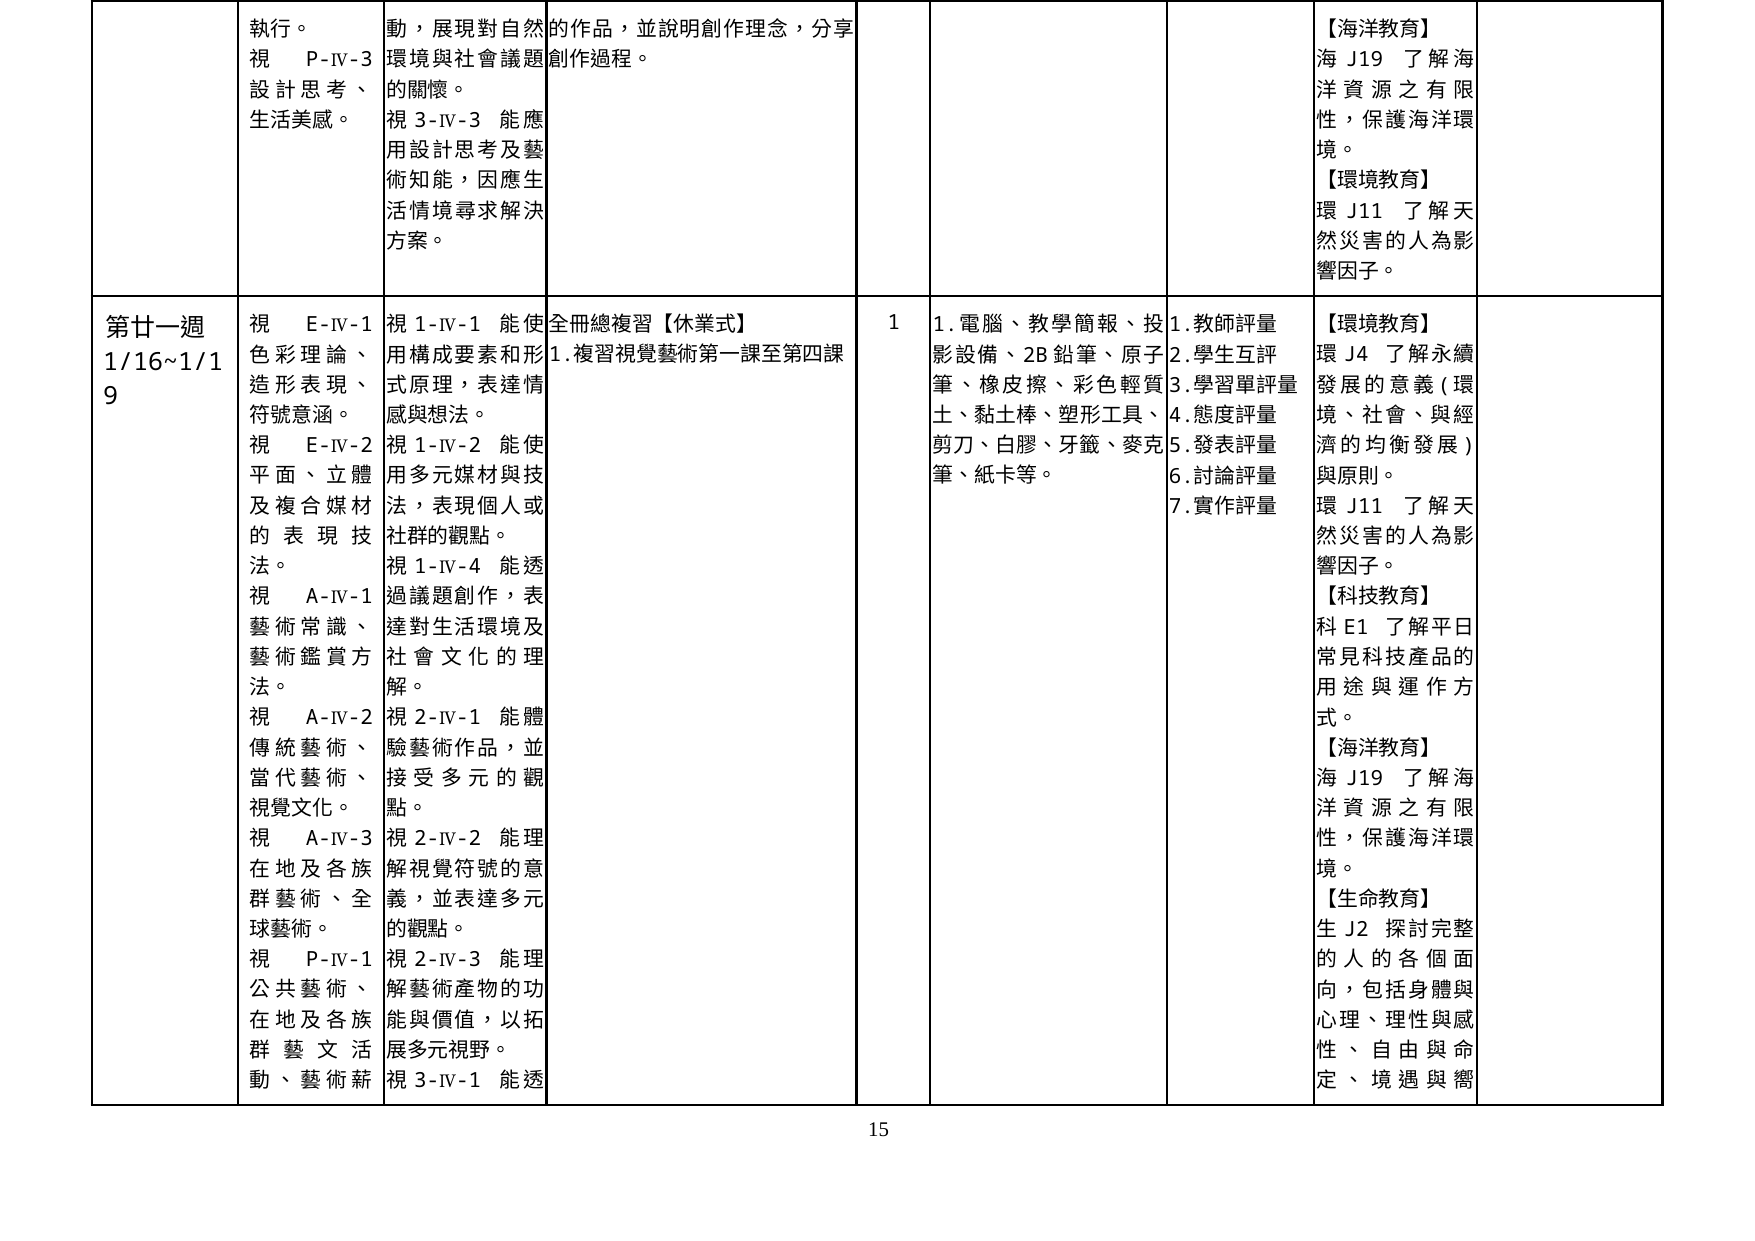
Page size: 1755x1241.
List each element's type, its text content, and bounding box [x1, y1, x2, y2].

table_cell 執行。 視P-Ⅳ-3 設計思考、生活美感。 [239, 2, 383, 295]
table_cell 1.電腦、教學簡報、投影設備、2B鉛筆、原子筆、橡皮擦、彩色輕質土、黏土棒、塑形工具、剪刀、白膠、牙籤、麥克筆、紙卡等。 [931, 297, 1166, 1104]
table_cell 視1-Ⅳ-1 能使用構成要素和形式原理，表達情感與想法。 視1-Ⅳ-2 能使用多元媒材與技法，表現個人或社群的觀點。 視1-Ⅳ-4 能透過議題創作，表達對生活環境及社會文化的理解。 視2-Ⅳ-1 能體驗藝術作品，並接受多元的觀點。 視2-Ⅳ-2 能理解視覺符號的意義，並表達多元的觀點。 視2-Ⅳ-3 能理解藝術產物的功能與價值，以拓展多元視野。 視3-Ⅳ-1 能透 [385, 297, 545, 1104]
table_cell 第廿一週1/16~1/19 [93, 297, 237, 1104]
table_cell 動，展現對自然環境與社會議題的關懷。 視3-Ⅳ-3 能應用設計思考及藝術知能，因應生活情境尋求解決方案。 [385, 2, 545, 295]
table_cell 的作品，並說明創作理念，分享創作過程。 [548, 2, 855, 295]
table_cell 1 [858, 297, 929, 1104]
table_cell [93, 2, 237, 295]
table_cell [931, 2, 1166, 295]
table_cell [1168, 2, 1313, 295]
table_cell 全冊總複習【休業式】 1.複習視覺藝術第一課至第四課 [548, 297, 855, 1104]
table_cell [858, 2, 929, 295]
table_cell 1.教師評量 2.學生互評 3.學習單評量 4.態度評量 5.發表評量 6.討論評量 7.實作評量 [1168, 297, 1313, 1104]
table_cell 【環境教育】 環J4 了解永續發展的意義(環境、社會、與經濟的均衡發展)與原則。 環J11 了解天然災害的人為影響因子。 【科技教育】 科E1 了解平日常見科技產品的用途與運作方式。 【海洋教育】 海J19 了解海洋資源之有限性，保護海洋環境。 【生命教育】 生J2 探討完整的人的各個面向，包括身體與心理、理性與感性、自由與命定、境遇與嚮 [1315, 297, 1476, 1104]
table_cell [1478, 297, 1661, 1104]
table_cell 【海洋教育】 海J19 了解海洋資源之有限性，保護海洋環境。 【環境教育】 環J11 了解天然災害的人為影響因子。 [1315, 2, 1476, 295]
table_cell 視E-Ⅳ-1 色彩理論、造形表現、符號意涵。 視E-Ⅳ-2 平面、立體及複合媒材的表現技法。 視A-Ⅳ-1 藝術常識、藝術鑑賞方法。 視A-Ⅳ-2 傳統藝術、當代藝術、視覺文化。 視A-Ⅳ-3 在地及各族群藝術、全球藝術。 視P-Ⅳ-1 公共藝術、在地及各族群藝文活動、藝術薪 [239, 297, 383, 1104]
table_cell [1478, 2, 1661, 295]
